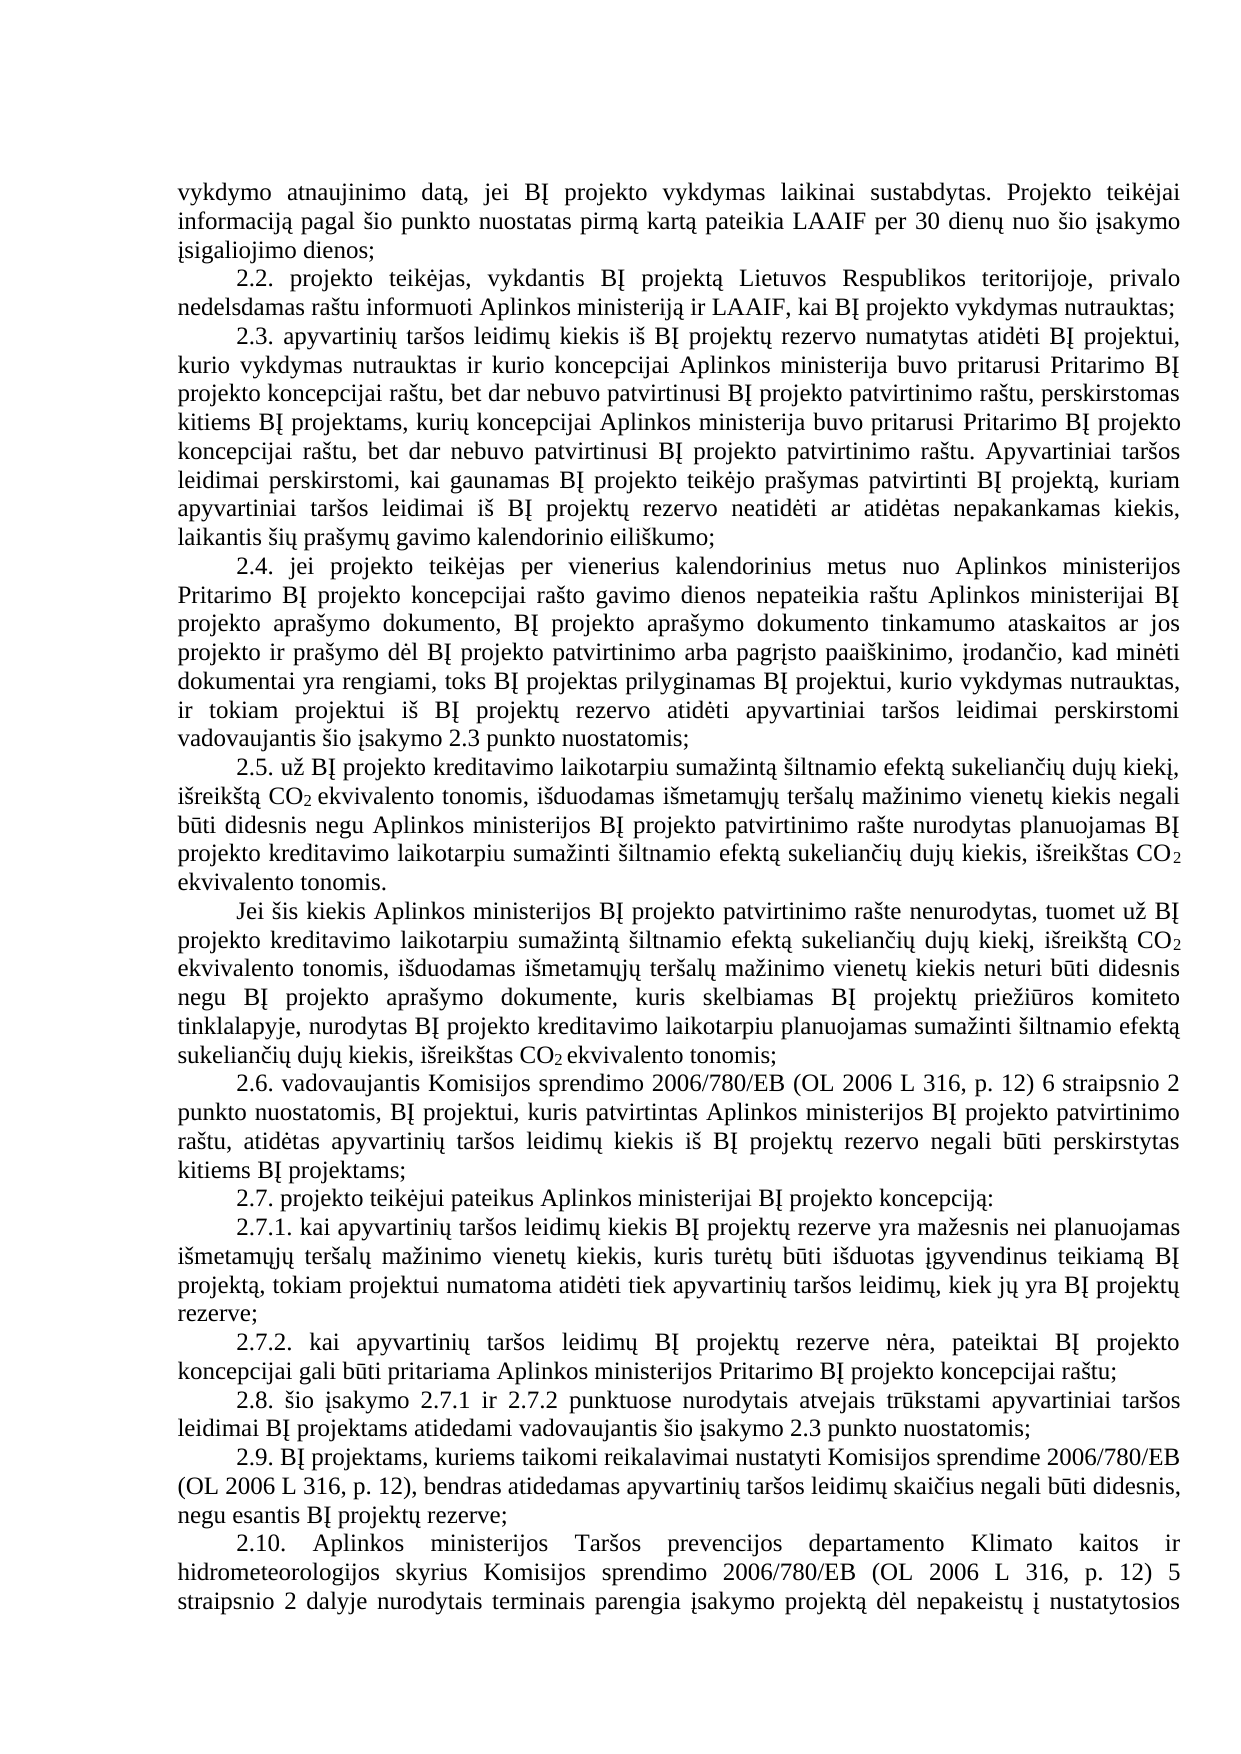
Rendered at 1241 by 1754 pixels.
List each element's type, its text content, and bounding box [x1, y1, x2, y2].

text 2.2. projekto teikėjas, vykdantis BĮ projektą Lietuvos Respublikos teritorijoje, privalo nedelsdamas raštu informuoti Aplinkos ministeriją ir LAAIF, kai BĮ projekto vykdymas nutrauktas; [177, 263, 1181, 321]
text 2.9. BĮ projektams, kuriems taikomi reikalavimai nustatyti Komisijos sprendime 2006/780/EB (OL 2006 L 316, p. 12), bendras atidedamas apyvartinių taršos leidimų skaičius negali būti didesnis, negu esantis BĮ projektų rezerve; [177, 1442, 1181, 1528]
text 2.7. projekto teikėjui pateikus Aplinkos ministerijai BĮ projekto koncepciją: [177, 1183, 1181, 1212]
text 2.3. apyvartinių taršos leidimų kiekis iš BĮ projektų rezervo numatytas atidėti BĮ projektui, kurio vykdymas nutrauktas ir kurio koncepcijai Aplinkos ministerija buvo pritarusi Pritarimo BĮ projekto koncepcijai raštu, bet dar nebuvo patvirtinusi BĮ projekto patvirtinimo raštu, perskirstomas kitiems BĮ projektams, kurių koncepcijai Aplinkos ministerija buvo pritarusi pritarimo BĮ projekto koncepcijai raštu, bet dar nebuvo patvirtinusi BĮ projekto patvirtinimo raštu. Apyvartiniai taršos leidimai perskirstomi, kai gaunamas BĮ projekto teikėjo prašymas patvirtinti BĮ projektą, kuriam apyvartiniai taršos leidimai iš BĮ projektų rezervo neatidėti ar atidėtas nepakankamas kiekis, laikantis šių prašymų gavimo kalendorinio eiliškumo; [177, 321, 1181, 551]
text 2.7.1. kai apyvartinių taršos leidimų kiekis BĮ projektų rezerve yra mažesnis nei planuojamas išmetamųjų teršalų mažinimo vienetų kiekis, kuris turėtų būti išduotas įgyvendinus teikiamą BĮ projektą, tokiam projektui numatoma atidėti tiek apyvartinių taršos leidimų, kiek jų yra BĮ projektų rezerve; [177, 1212, 1181, 1327]
text 2.7.2. kai apyvartinių taršos leidimų BĮ projektų rezerve nėra, pateiktai BĮ projekto koncepcijai gali būti pritariama Aplinkos ministerijos pritarimo BĮ projekto koncepcijai raštu; [177, 1327, 1181, 1385]
text 2.6. vadovaujantis Komisijos sprendimo 2006/780/EB (OL 2006 L 316, p. 12) 6 straipsnio 2 punkto nuostatomis, BĮ projektui, kuris patvirtintas Aplinkos ministerijos BĮ projekto patvirtinimo raštu, atidėtas apyvartinių taršos leidimų kiekis iš BĮ projektų rezervo negali būti perskirstytas kitiems BĮ projektams; [177, 1068, 1181, 1183]
text Jei šis kiekis Aplinkos ministerijos BĮ projekto patvirtinimo rašte nenurodytas, tuomet už BĮ projekto kreditavimo laikotarpiu sumažintą šiltnamio efektą sukeliančių dujų kiekį, išreikštą CO2 ekvivalento tonomis, išduodamas išmetamųjų teršalų mažinimo vienetų kiekis neturi būti didesnis negu BĮ projekto aprašymo dokumente, kuris skelbiamas BĮ projektų priežiūros komiteto tinklalapyje, nurodytas BĮ projekto kreditavimo laikotarpiu planuojamas sumažinti šiltnamio efektą sukeliančių dujų kiekis, išreikštas CO2 ekvivalento tonomis; [177, 896, 1181, 1068]
text 2.5. už BĮ projekto kreditavimo laikotarpiu sumažintą šiltnamio efektą sukeliančių dujų kiekį, išreikštą CO2 ekvivalento tonomis, išduodamas išmetamųjų teršalų mažinimo vienetų kiekis negali būti didesnis negu Aplinkos ministerijos BĮ projekto patvirtinimo rašte nurodytas planuojamas BĮ projekto kreditavimo laikotarpiu sumažinti šiltnamio efektą sukeliančių dujų kiekis, išreikštas CO2 ekvivalento tonomis. [177, 752, 1181, 896]
text 2.4. jei projekto teikėjas per vienerius kalendorinius metus nuo Aplinkos ministerijos Pritarimo BĮ projekto koncepcijai rašto gavimo dienos nepateikia raštu Aplinkos ministerijai BĮ projekto aprašymo dokumento, BĮ projekto aprašymo dokumento tinkamumo ataskaitos ar jos projekto ir prašymo dėl BĮ projekto patvirtinimo arba pagrįsto paaiškinimo, įrodančio, kad minėti dokumentai yra rengiami, toks BĮ projektas prilyginamas BĮ projektui, kurio vykdymas nutrauktas, ir tokiam projektui iš BĮ projektų rezervo atidėti apyvartiniai taršos leidimai perskirstomi vadovaujantis šio įsakymo 2.3 punkto nuostatomis; [177, 551, 1181, 752]
text 2.8. šio įsakymo 2.7.1 ir 2.7.2 punktuose nurodytais atvejais trūkstami apyvartiniai taršos leidimai BĮ projektams atidedami vadovaujantis šio įsakymo 2.3 punkto nuostatomis; [177, 1385, 1181, 1442]
text 2.10. Aplinkos ministerijos Taršos prevencijos departamento Klimato kaitos ir hidrometeorologijos skyrius Komisijos sprendimo 2006/780/EB (OL 2006 L 316, p. 12) 5 straipsnio 2 dalyje nurodytais terminais parengia įsakymo projektą dėl nepakeistų į nustatytosios [177, 1528, 1181, 1615]
text vykdymo atnaujinimo datą, jei BĮ projekto vykdymas laikinai sustabdytas. Projekto teikėjai informaciją pagal šio punkto nuostatas pirmą kartą pateikia LAAIF per 30 dienų nuo šio įsakymo įsigaliojimo dienos; [177, 177, 1181, 263]
